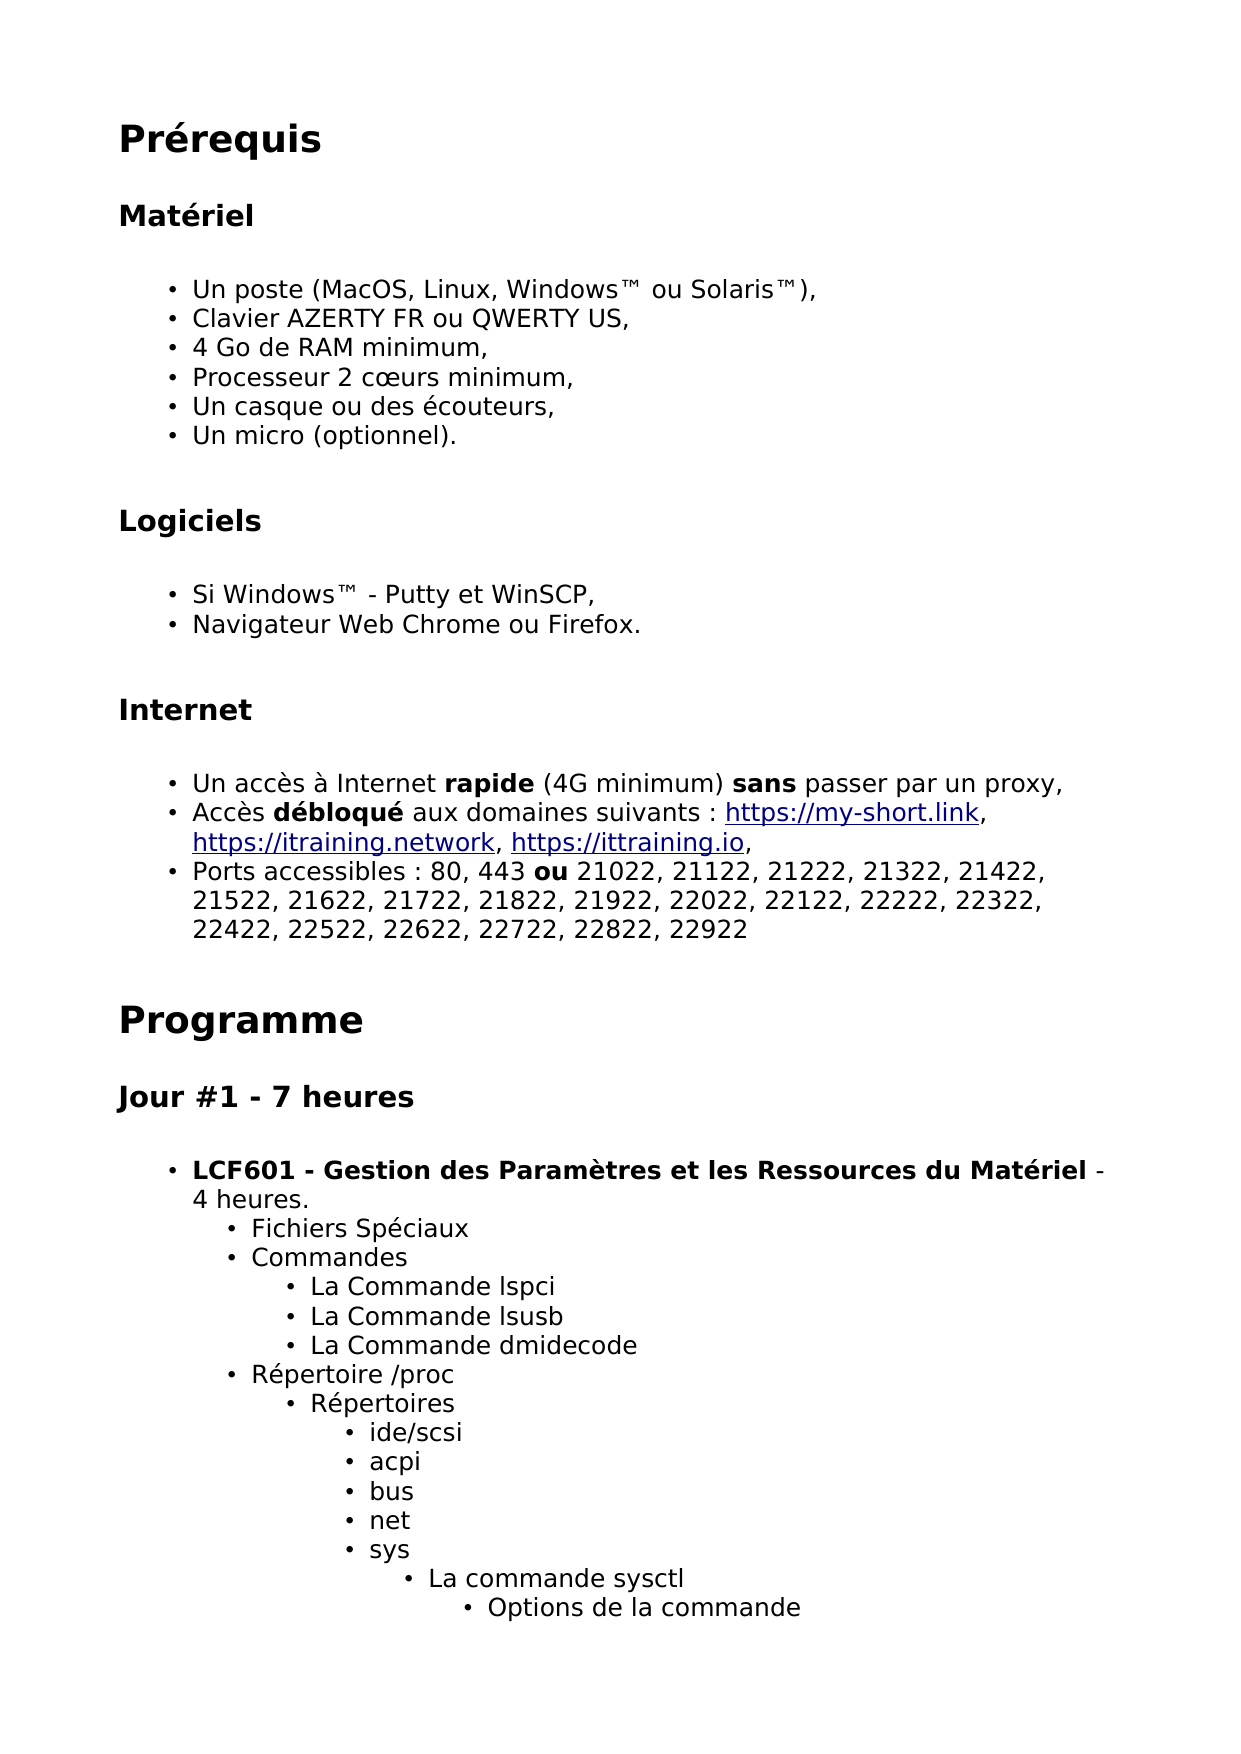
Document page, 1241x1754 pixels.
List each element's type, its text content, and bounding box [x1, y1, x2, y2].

list LCF601 - Gestion des Paramètres et les Ressources du Matériel - 4 heures. [177, 1156, 1122, 1214]
subtitle Prérequis [118, 118, 1122, 162]
list sys [354, 1535, 1122, 1564]
list ide/scsi [354, 1418, 1122, 1448]
list Options de la commande [472, 1593, 1122, 1623]
list 4 Go de RAM minimum, [177, 333, 1122, 363]
subtitle Jour #1 - 7 heures [118, 1080, 1122, 1114]
list net [354, 1506, 1122, 1535]
list Un micro (optionnel). [177, 421, 1122, 450]
list Un casque ou des écouteurs, [177, 392, 1122, 421]
list Accès débloqué aux domaines suivants : https://my-short.link, https://itraining.network, https://ittraining.io, [177, 798, 1122, 857]
list La Commande lsusb [295, 1302, 1122, 1331]
list Répertoires [295, 1389, 1122, 1418]
list Un accès à Internet rapide (4G minimum) sans passer par un proxy, [177, 769, 1122, 798]
list La Commande lspci [295, 1273, 1122, 1302]
list Navigateur Web Chrome ou Firefox. [177, 610, 1122, 639]
subtitle Matériel [118, 199, 1122, 233]
subtitle Internet [118, 693, 1122, 727]
list Si Windows™ - Putty et WinSCP, [177, 581, 1122, 610]
subtitle Programme [118, 999, 1122, 1042]
list Un poste (MacOS, Linux, Windows™ ou Solaris™), [177, 275, 1122, 304]
list Processeur 2 cœurs minimum, [177, 363, 1122, 392]
list Ports accessibles : 80, 443 ou 21022, 21122, 21222, 21322, 21422, 21522, 21622, 21722, 21822, 21922, 22022, 22122, 22222, 22322, 22422, 22522, 22622, 22722, 22822, 22922 [177, 857, 1122, 944]
list Clavier AZERTY FR ou QWERTY US, [177, 304, 1122, 333]
list La commande sysctl [413, 1564, 1122, 1593]
list bus [354, 1477, 1122, 1506]
list acpi [354, 1448, 1122, 1477]
list Fichiers Spéciaux [236, 1214, 1122, 1243]
list La Commande dmidecode [295, 1331, 1122, 1360]
list Répertoire /proc [236, 1360, 1122, 1389]
list Commandes [236, 1243, 1122, 1273]
subtitle Logiciels [118, 505, 1122, 539]
